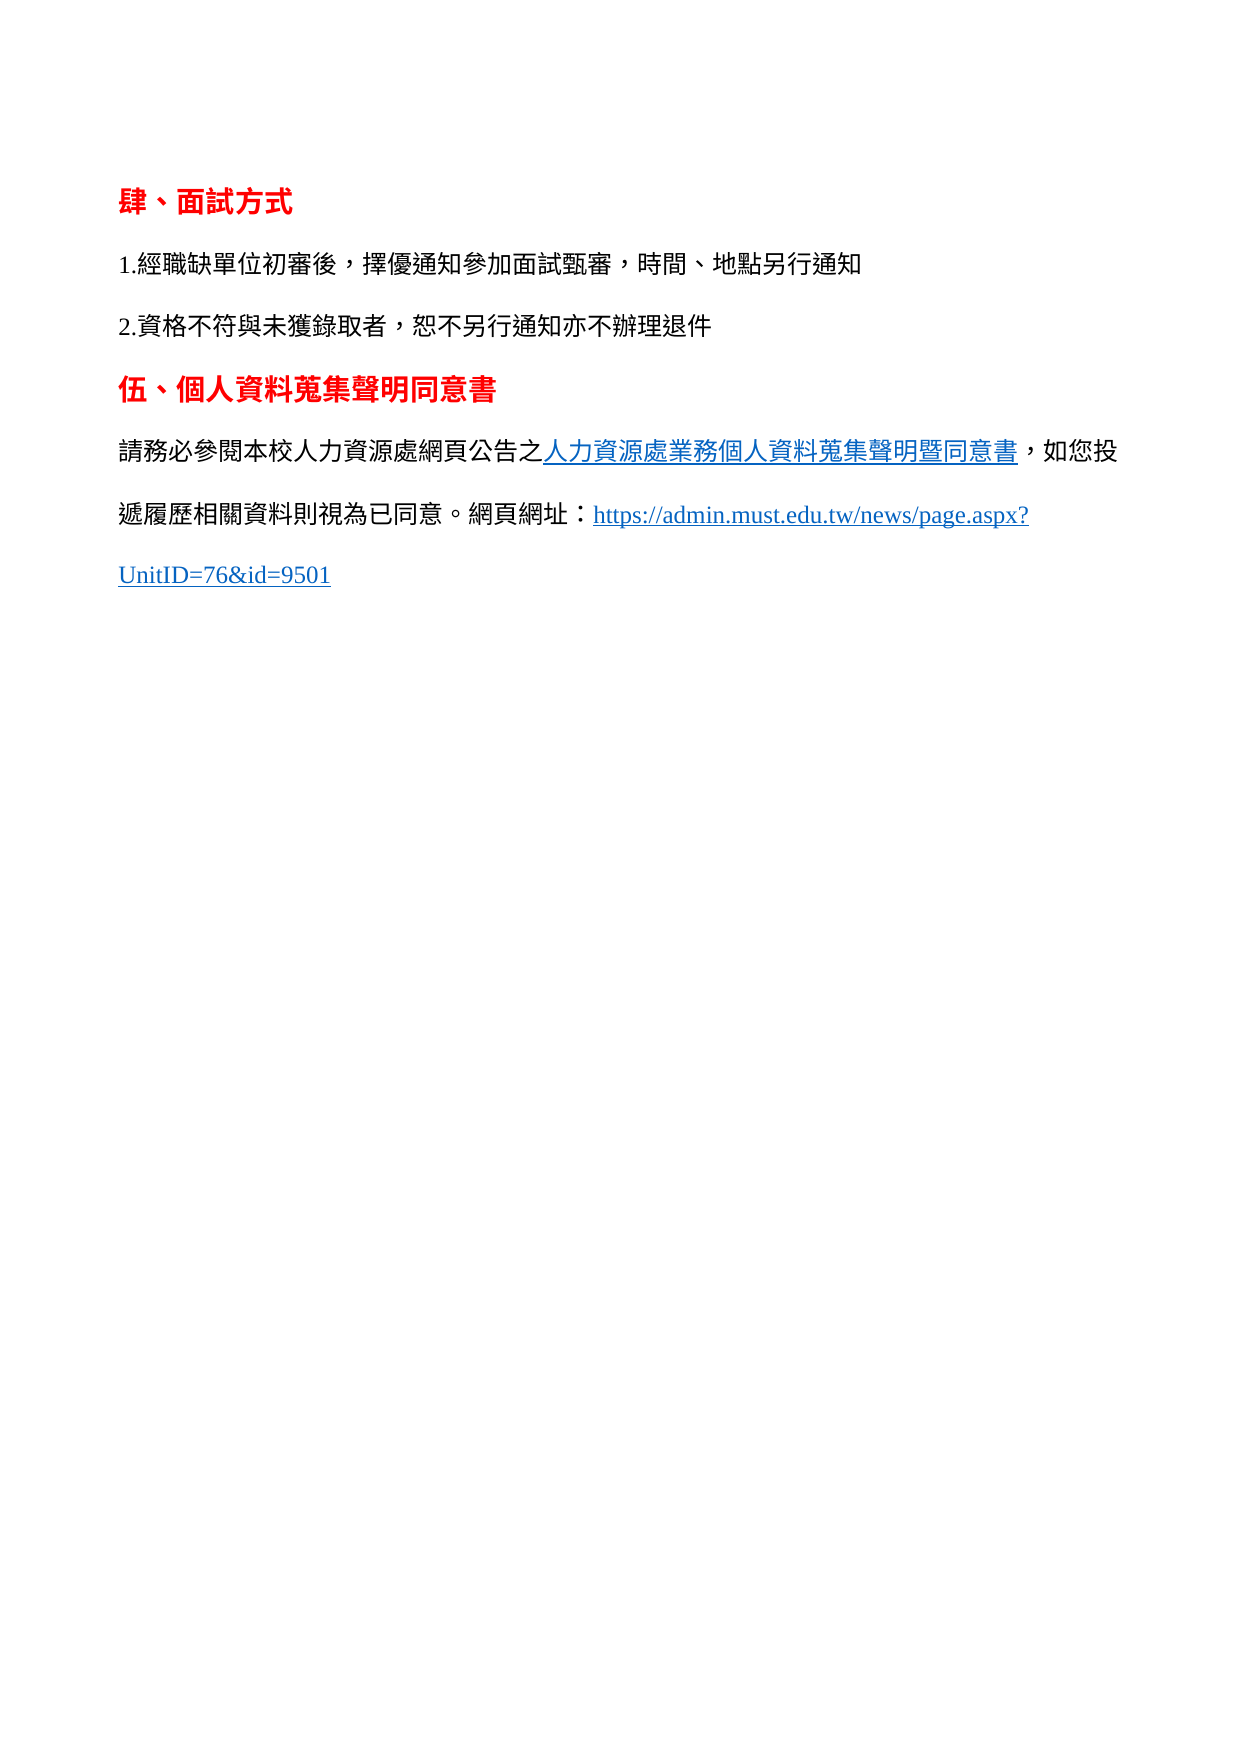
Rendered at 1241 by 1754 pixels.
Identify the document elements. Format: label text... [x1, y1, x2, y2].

text 請務必參閱本校人力資源處網頁公告之人力資源處業務個人資料蒐集聲明暨同意書，如您投遞履歷相關資料則視為已同意。網頁網址：https://admin.must.edu.tw/news/page.aspx?UnitID=76&id=9501 [118, 408, 1122, 596]
text 伍、個人資料蒐集聲明同意書 [118, 346, 1122, 408]
text 1.經職缺單位初審後，擇優通知參加面試甄審，時間、地點另行通知 [118, 221, 1122, 283]
text 2.資格不符與未獲錄取者，恕不另行通知亦不辦理退件 [118, 283, 1122, 346]
text 肆、面試方式 [118, 158, 1122, 221]
